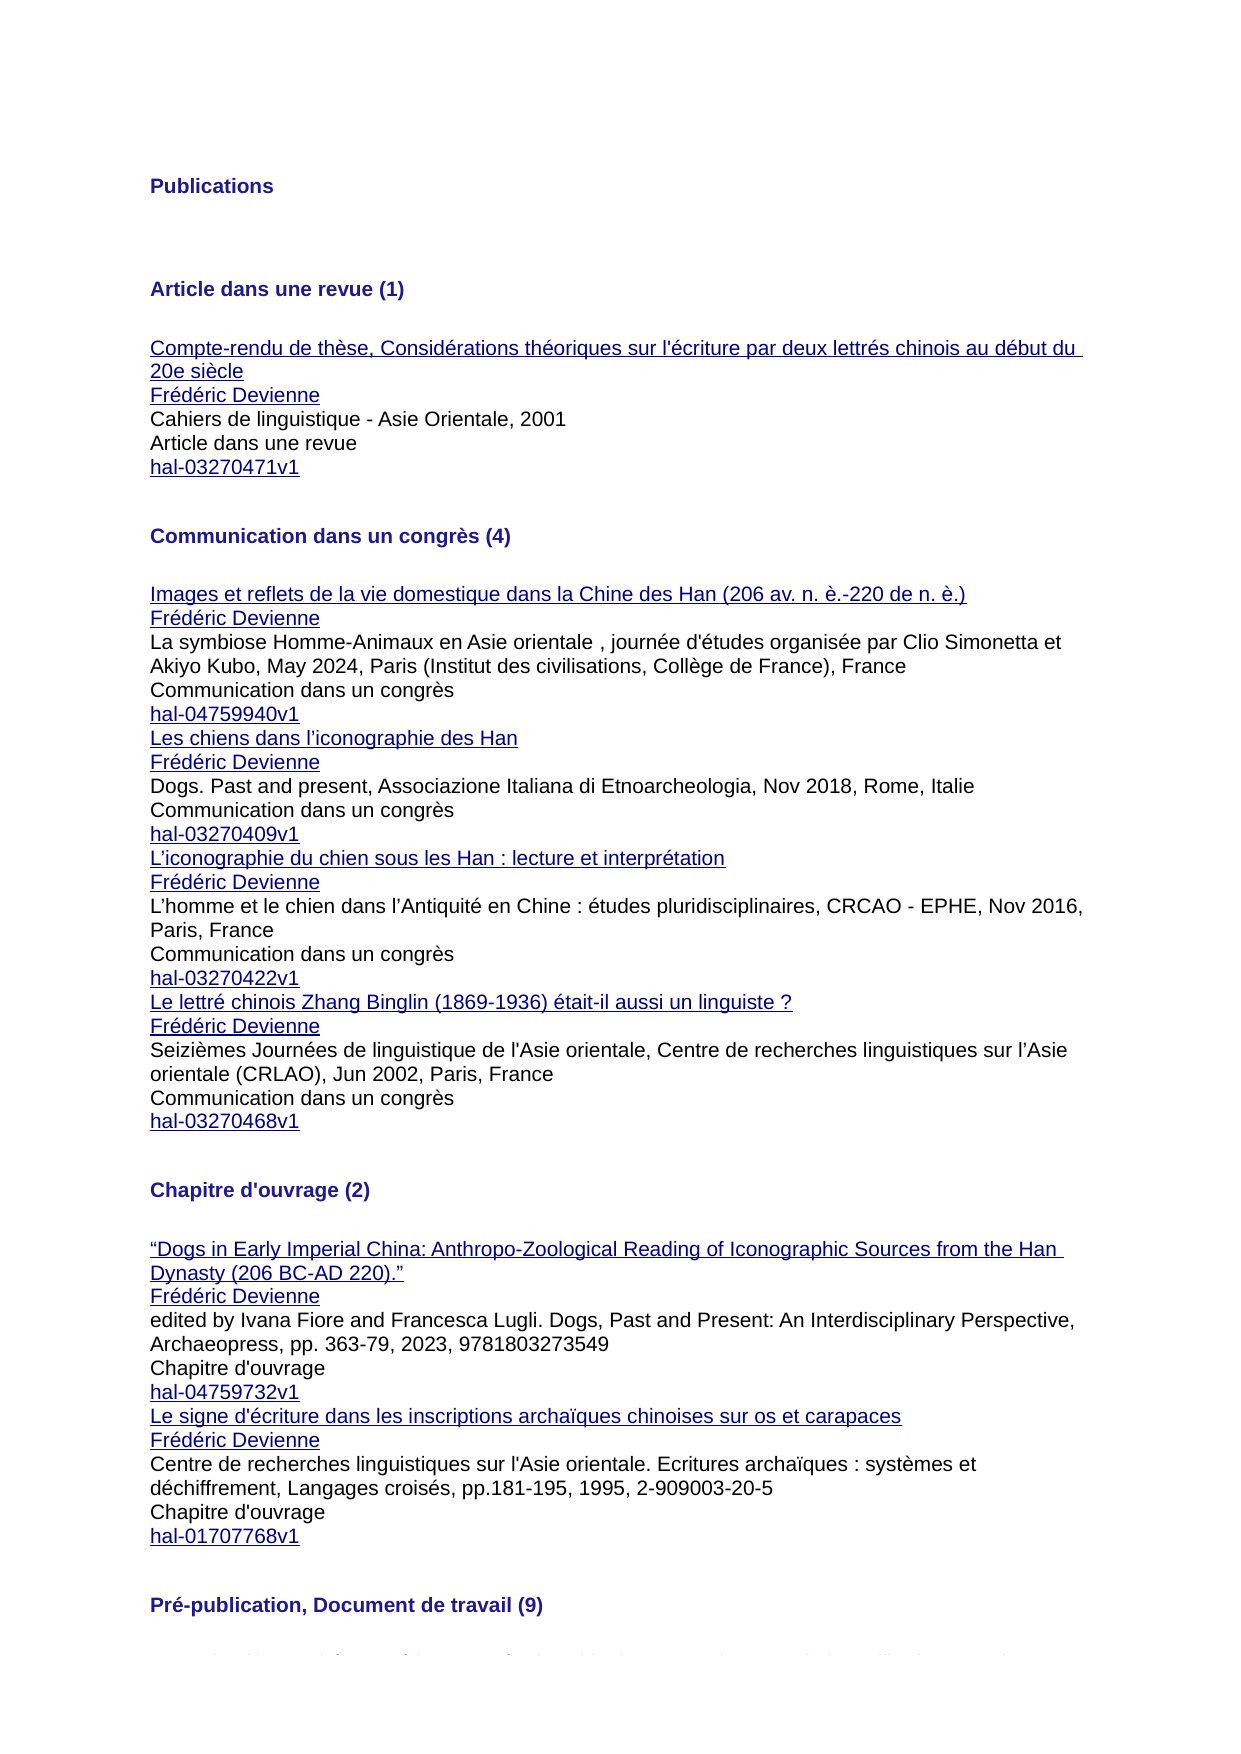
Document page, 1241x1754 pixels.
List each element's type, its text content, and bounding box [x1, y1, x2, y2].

table_header Compte-rendu de thèse, Considérations théoriques sur l'écriture par deux lettrés chinois au début du 20e siècle Frédéric Devienne Cahiers de linguistique - Asie Orientale, 2001 Article dans une revue hal-03270471v1 [150, 335, 1090, 479]
subtitle Chapitre d'ouvrage (2) [150, 1178, 1090, 1202]
table_cell Le signe d'écriture dans les inscriptions archaïques chinoises sur os et carapaces Frédéric Devienne Centre de recherches linguistiques sur l'Asie orientale. Ecritures archaïques : systèmes et déchiffrement, Langages croisés, pp.181-195, 1995, 2-909003-20-5 Chapitre d'ouvrage hal-01707768v1 [150, 1404, 1090, 1548]
table_cell Les chiens dans l’iconographie des Han Frédéric Devienne Dogs. Past and present, Associazione Italiana di Etnoarcheologia, Nov 2018, Rome, Italie Communication dans un congrès hal-03270409v1 [150, 726, 1090, 846]
subtitle Article dans une revue (1) [150, 277, 1090, 301]
table_cell Le lettré chinois Zhang Binglin (1869-1936) était-il aussi un linguiste ? Frédéric Devienne Seizièmes Journées de linguistique de l'Asie orientale, Centre de recherches linguistiques sur l’Asie orientale (CRLAO), Jun 2002, Paris, France Communication dans un congrès hal-03270468v1 [150, 990, 1090, 1133]
table_header Images et reflets de la vie domestique dans la Chine des Han (206 av. n. è.-220 de n. è.) Frédéric Devienne La symbiose Homme-Animaux en Asie orientale , journée d'études organisée par Clio Simonetta et Akiyo Kubo, May 2024, Paris (Institut des civilisations, Collège de France), France Communication dans un congrès hal-04759940v1 [150, 582, 1090, 726]
subtitle Pré-publication, Document de travail (9) [150, 1593, 1090, 1617]
subtitle Publications [150, 174, 1090, 198]
subtitle Communication dans un congrès (4) [150, 524, 1090, 548]
table_header “Dogs in Early Imperial China: Anthropo-Zoological Reading of Iconographic Sources from the Han Dynasty (206 BC-AD 220).” Frédéric Devienne edited by Ivana Fiore and Francesca Lugli. Dogs, Past and Present: An Interdisciplinary Perspective, Archaeopress, pp. 363-79, 2023, 9781803273549 Chapitre d'ouvrage hal-04759732v1 [150, 1236, 1090, 1404]
table_cell L’iconographie du chien sous les Han : lecture et interprétation Frédéric Devienne L’homme et le chien dans l’Antiquité en Chine : études pluridisciplinaires, CRCAO - EPHE, Nov 2016, Paris, France Communication dans un congrès hal-03270422v1 [150, 846, 1090, 989]
